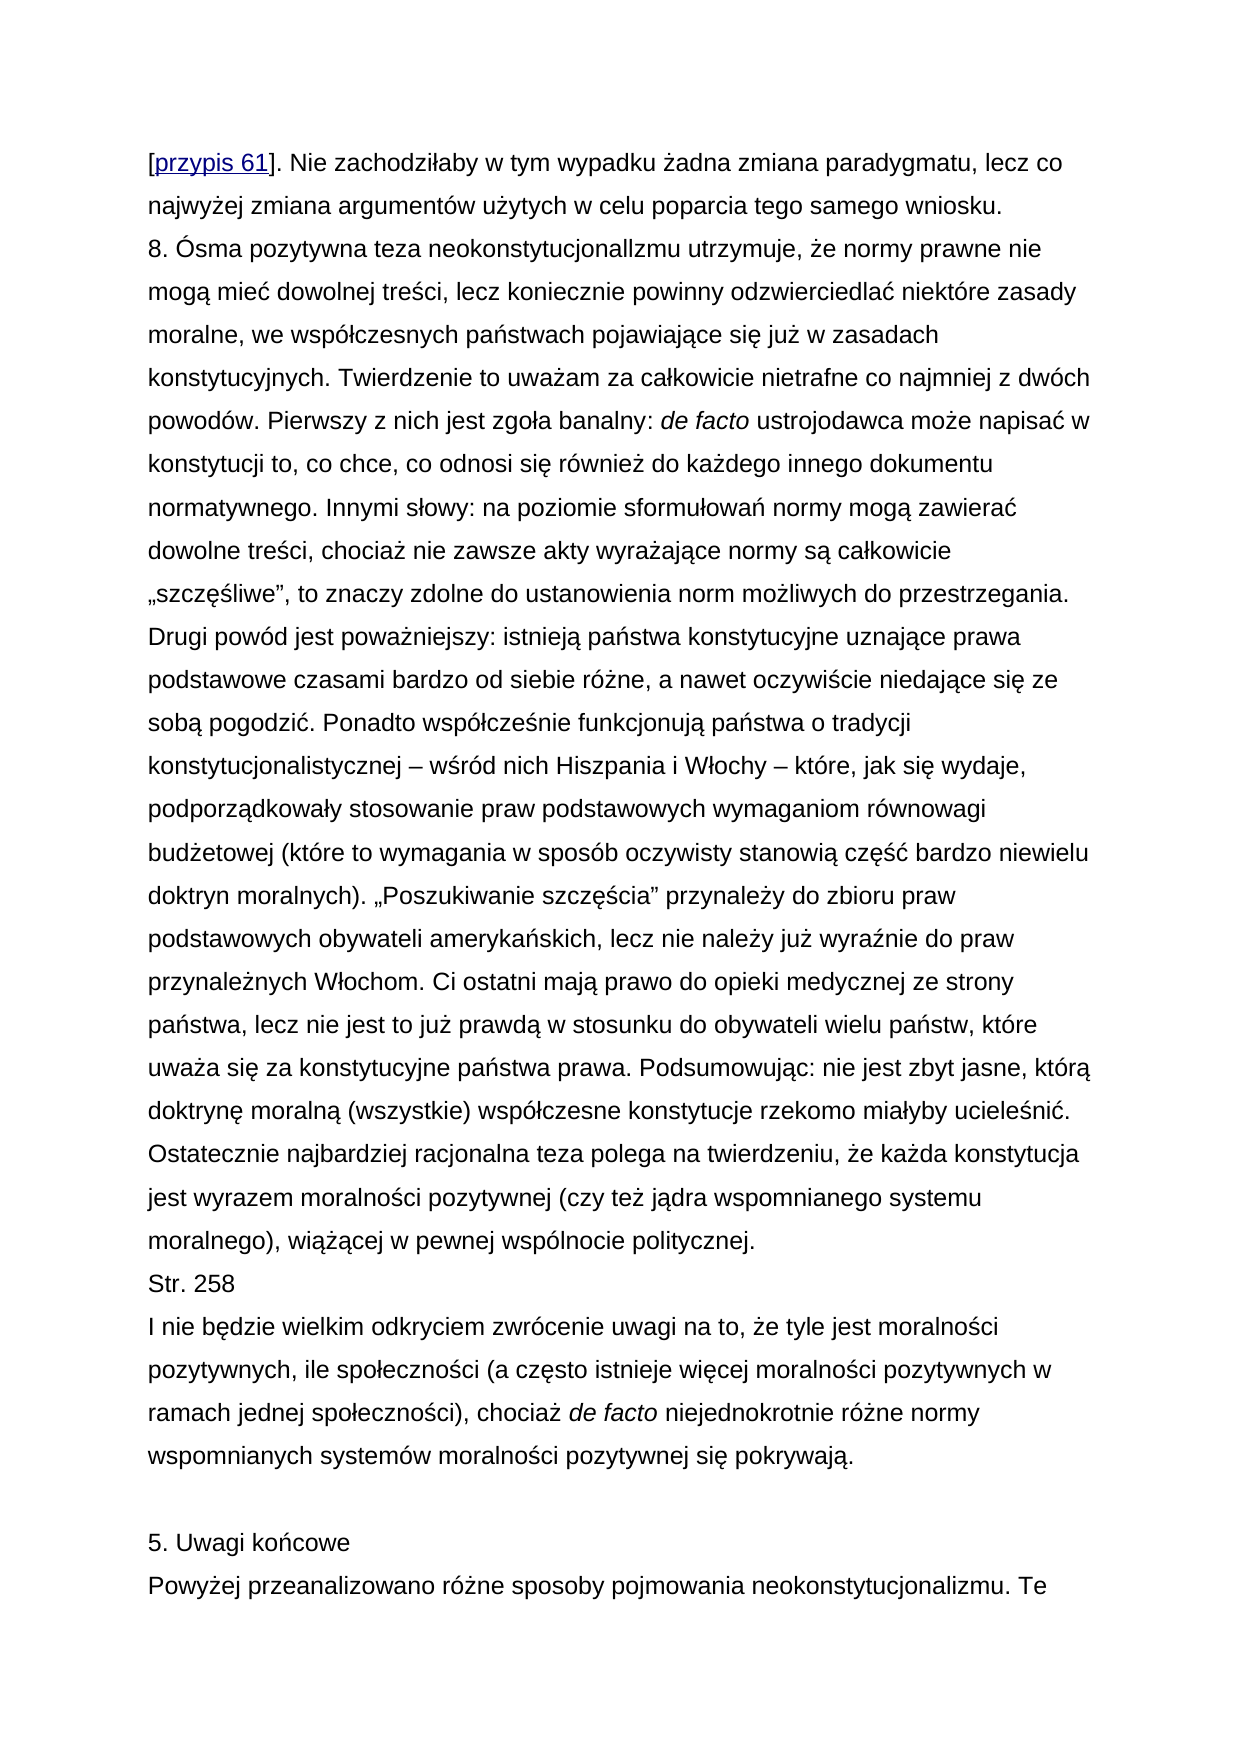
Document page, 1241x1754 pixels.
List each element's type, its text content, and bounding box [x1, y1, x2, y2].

text I nie będzie wielkim odkryciem zwrócenie uwagi na to, że tyle jest moralności pozytywnych, ile społeczności (a często istnieje więcej moralności pozytywnych w ramach jednej społeczności), chociaż de facto niejednokrotnie różne normy wspomnianych systemów moralności pozytywnej się pokrywają. [148, 1312, 1093, 1470]
text [przypis 61]. Nie zachodziłaby w tym wypadku żadna zmiana paradygmatu, lecz co najwyżej zmiana argumentów użytych w celu poparcia tego samego wniosku. [148, 148, 1093, 219]
text Str. 258 [148, 1269, 1093, 1298]
subtitle 5. Uwagi końcowe [148, 1528, 1093, 1556]
text Powyżej przeanalizowano różne sposoby pojmowania neokonstytucjonalizmu. Te [148, 1571, 1093, 1599]
text 8. Ósma pozytywna teza neokonstytucjonallzmu utrzymuje, że normy prawne nie mogą mieć dowolnej treści, lecz koniecznie powinny odzwierciedlać niektóre zasady moralne, we współczesnych państwach pojawiające się już w zasadach konstytucyjnych. Twierdzenie to uważam za całkowicie nietrafne co najmniej z dwóch powodów. Pierwszy z nich jest zgoła banalny: de facto ustrojodawca może napisać w konstytucji to, co chce, co odnosi się również do każdego innego dokumentu normatywnego. Innymi słowy: na poziomie sformułowań normy mogą zawierać dowolne treści, chociaż nie zawsze akty wyrażające normy są całkowicie „szczęśliwe”, to znaczy zdolne do ustanowienia norm możliwych do przestrzegania. [148, 234, 1093, 608]
text Drugi powód jest poważniejszy: istnieją państwa konstytucyjne uznające prawa podstawowe czasami bardzo od siebie różne, a nawet oczywiście niedające się ze sobą pogodzić. Ponadto współcześnie funkcjonują państwa o tradycji konstytucjonalistycznej – wśród nich Hiszpania i Włochy – które, jak się wydaje, podporządkowały stosowanie praw podstawowych wymaganiom równowagi budżetowej (które to wymagania w sposób oczywisty stanowią część bardzo niewielu doktryn moralnych). „Poszukiwanie szczęścia” przynależy do zbioru praw podstawowych obywateli amerykańskich, lecz nie należy już wyraźnie do praw przynależnych Włochom. Ci ostatni mają prawo do opieki medycznej ze strony państwa, lecz nie jest to już prawdą w stosunku do obywateli wielu państw, które uważa się za konstytucyjne państwa prawa. Podsumowując: nie jest zbyt jasne, którą doktrynę moralną (wszystkie) współczesne konstytucje rzekomo miałyby ucieleśnić. Ostatecznie najbardziej racjonalna teza polega na twierdzeniu, że każda konstytucja jest wyrazem moralności pozytywnej (czy też jądra wspomnianego systemu moralnego), wiążącej w pewnej wspólnocie politycznej. [148, 622, 1093, 1254]
